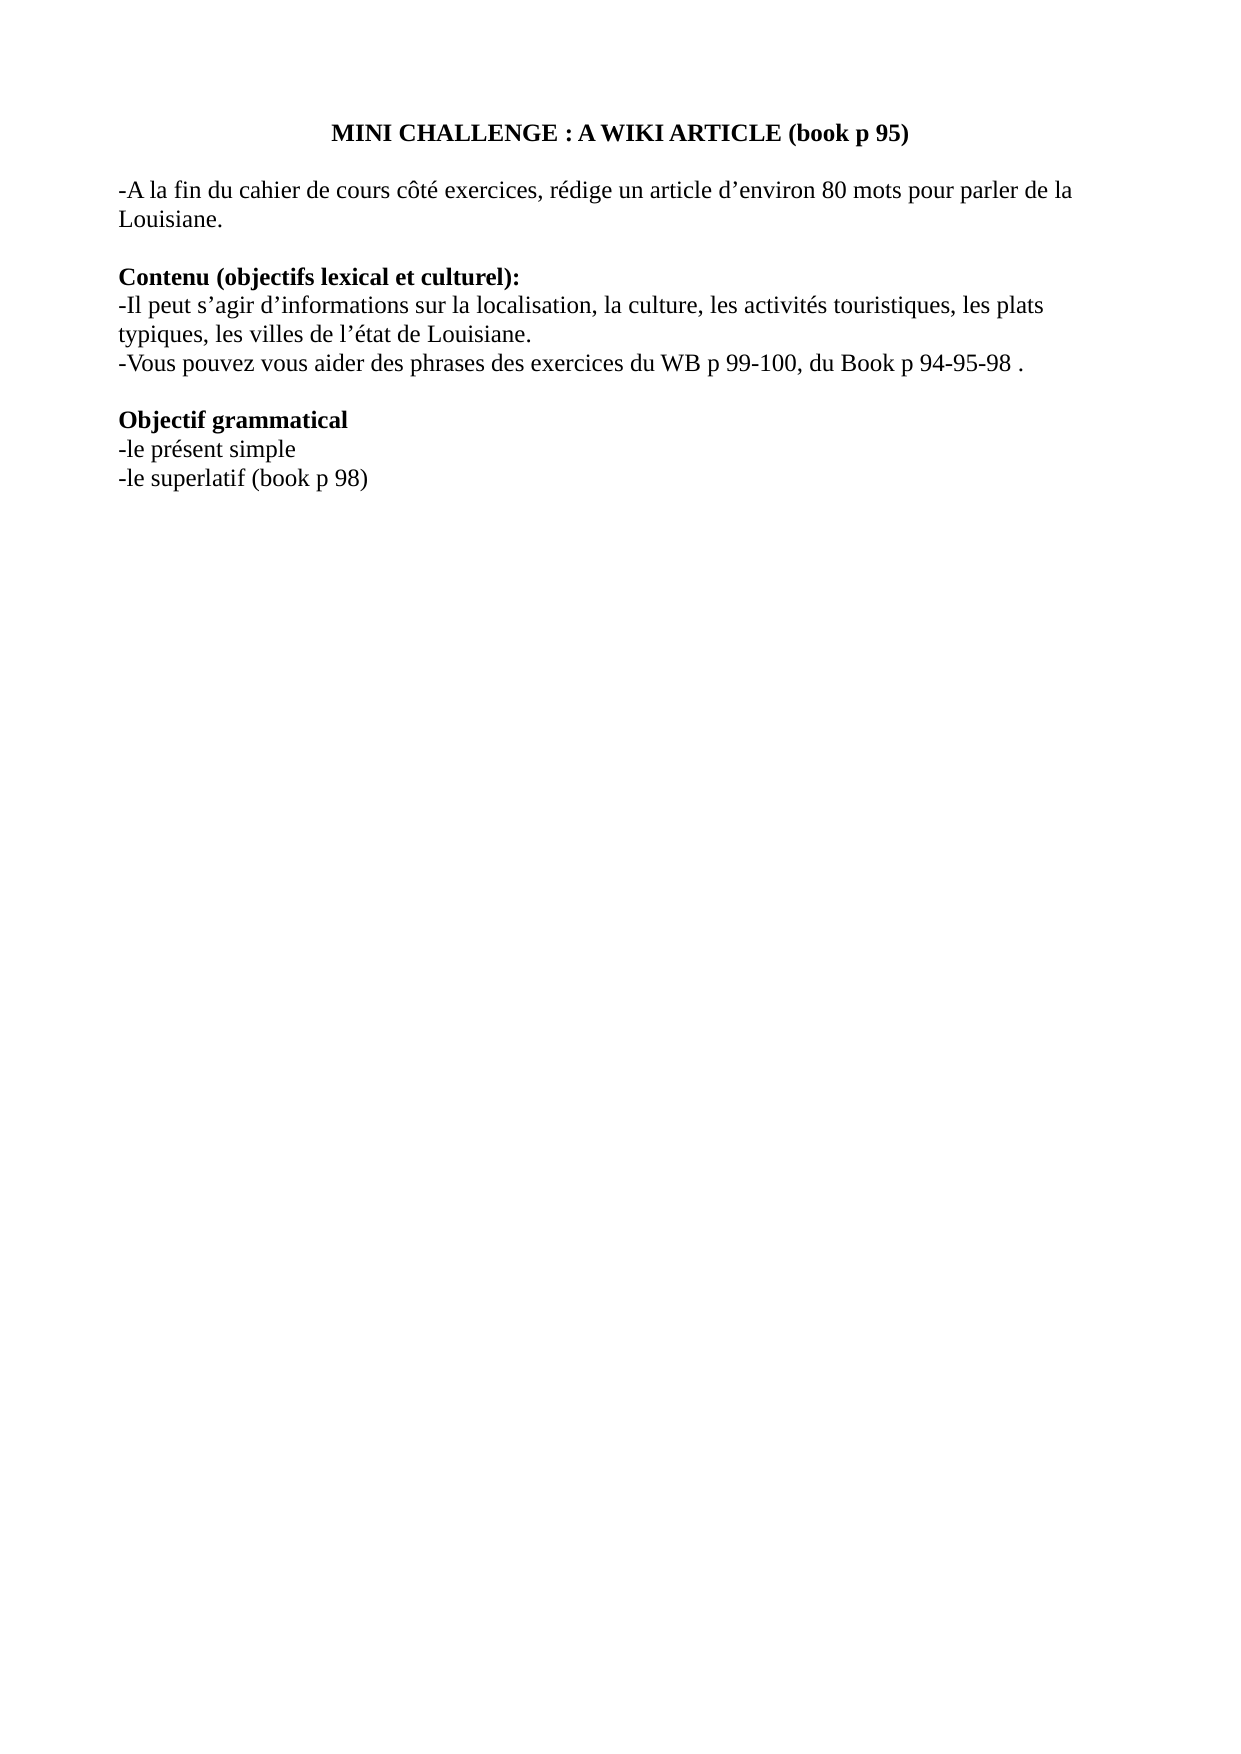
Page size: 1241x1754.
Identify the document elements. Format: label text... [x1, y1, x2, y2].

text -le superlatif (book p 98) [118, 463, 1122, 492]
text MINI CHALLENGE : A WIKI ARTICLE (book p 95) [118, 118, 1122, 147]
text Contenu (objectifs lexical et culturel): [118, 262, 1122, 291]
text -A la fin du cahier de cours côté exercices, rédige un article d’environ 80 mots pour parler de la Louisiane. [118, 176, 1122, 233]
text Objectif grammatical [118, 406, 1122, 434]
text -le présent simple [118, 434, 1122, 463]
text -Vous pouvez vous aider des phrases des exercices du WB p 99-100, du Book p 94-95-98 . [118, 348, 1122, 377]
text -Il peut s’agir d’informations sur la localisation, la culture, les activités touristiques, les plats typiques, les villes de l’état de Louisiane. [118, 291, 1122, 348]
